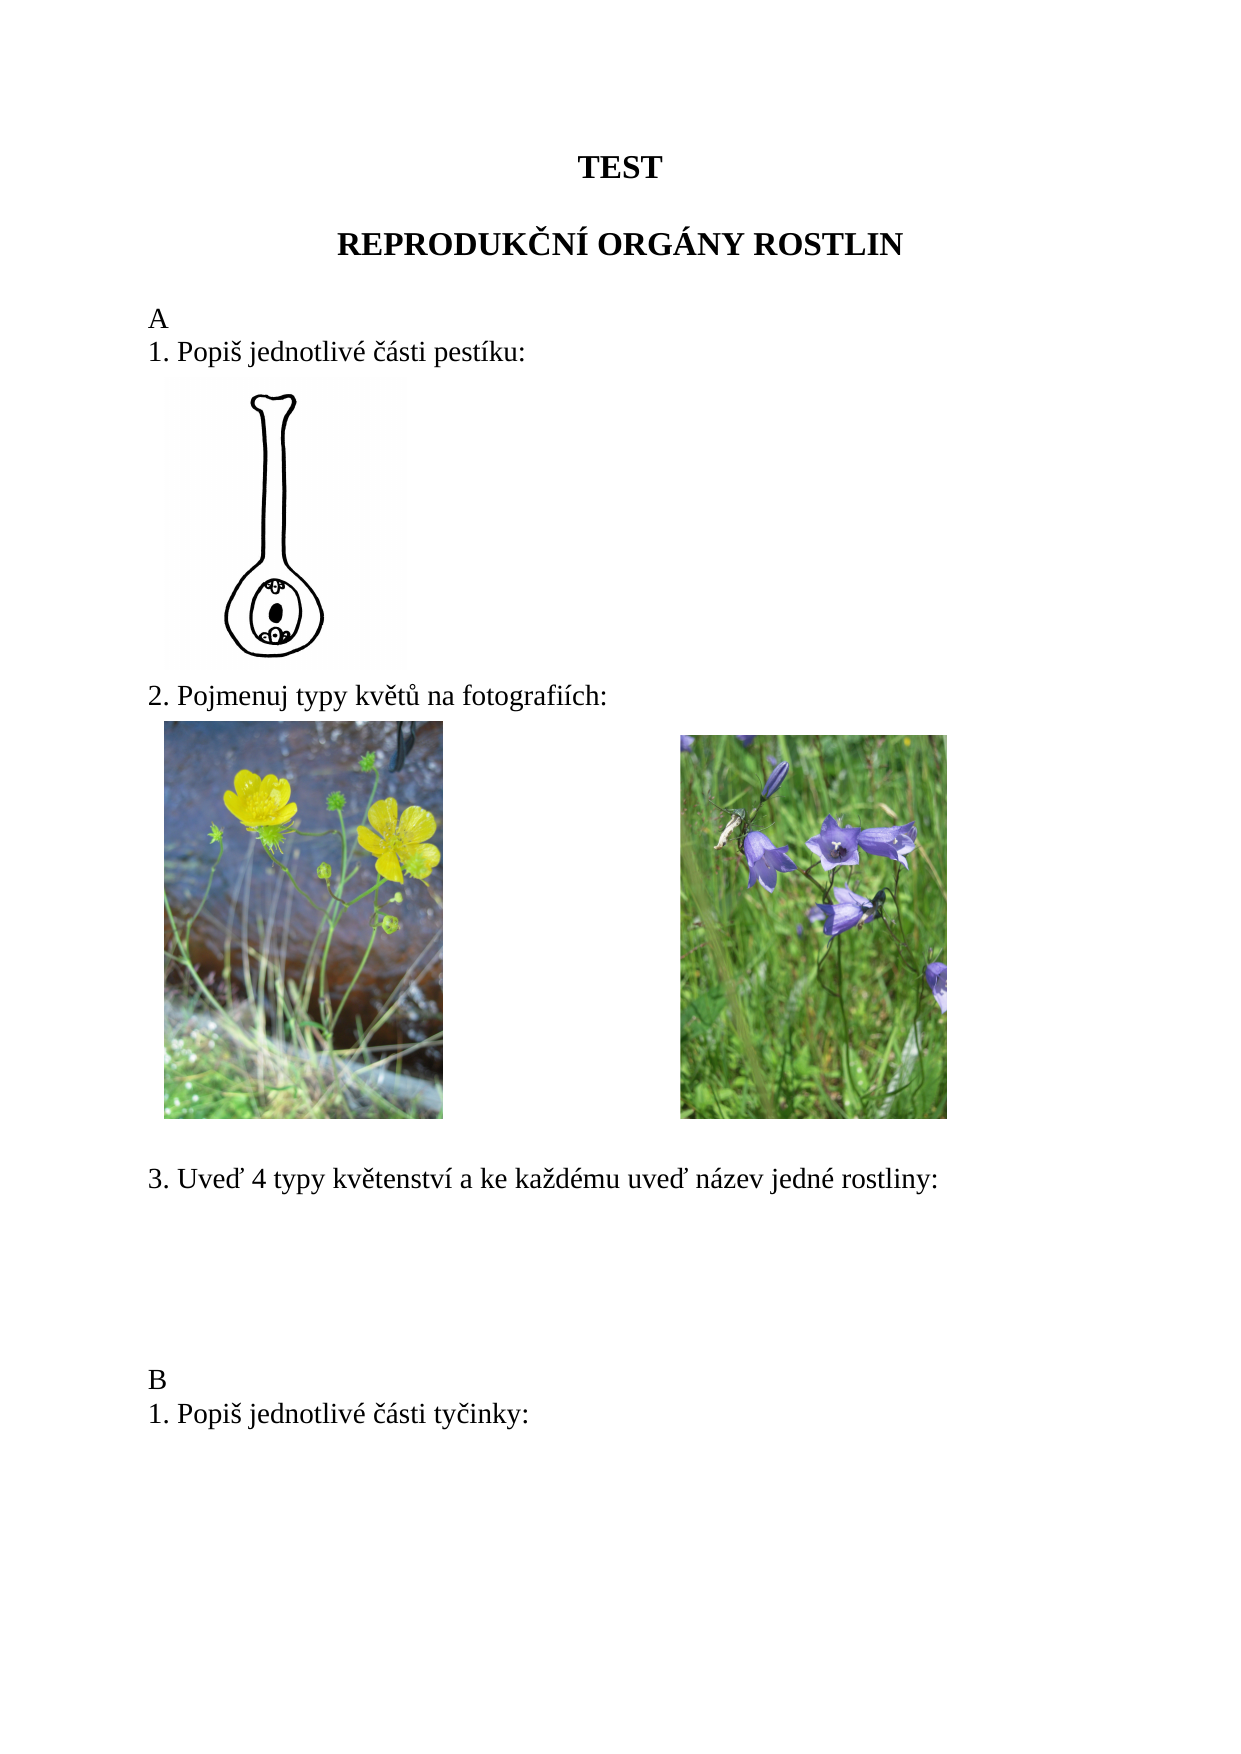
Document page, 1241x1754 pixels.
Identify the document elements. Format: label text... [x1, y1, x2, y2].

text 1. Popiš jednotlivé části pestíku: [148, 334, 1093, 368]
text A [148, 301, 1093, 334]
text REPRODUKČNÍ ORGÁNY ROSTLIN [148, 224, 1093, 263]
text 3. Uveď 4 typy květenství a ke každému uveď název jedné rostliny: [148, 1161, 1093, 1195]
text 2. Pojmenuj typy květů na fotografiích: [148, 678, 1093, 712]
picture [164, 377, 407, 670]
text 1. Popiš jednotlivé části tyčinky: [148, 1396, 1093, 1429]
text B [148, 1362, 1093, 1396]
picture [164, 721, 443, 1119]
text TEST [148, 148, 1093, 186]
picture [680, 735, 947, 1119]
